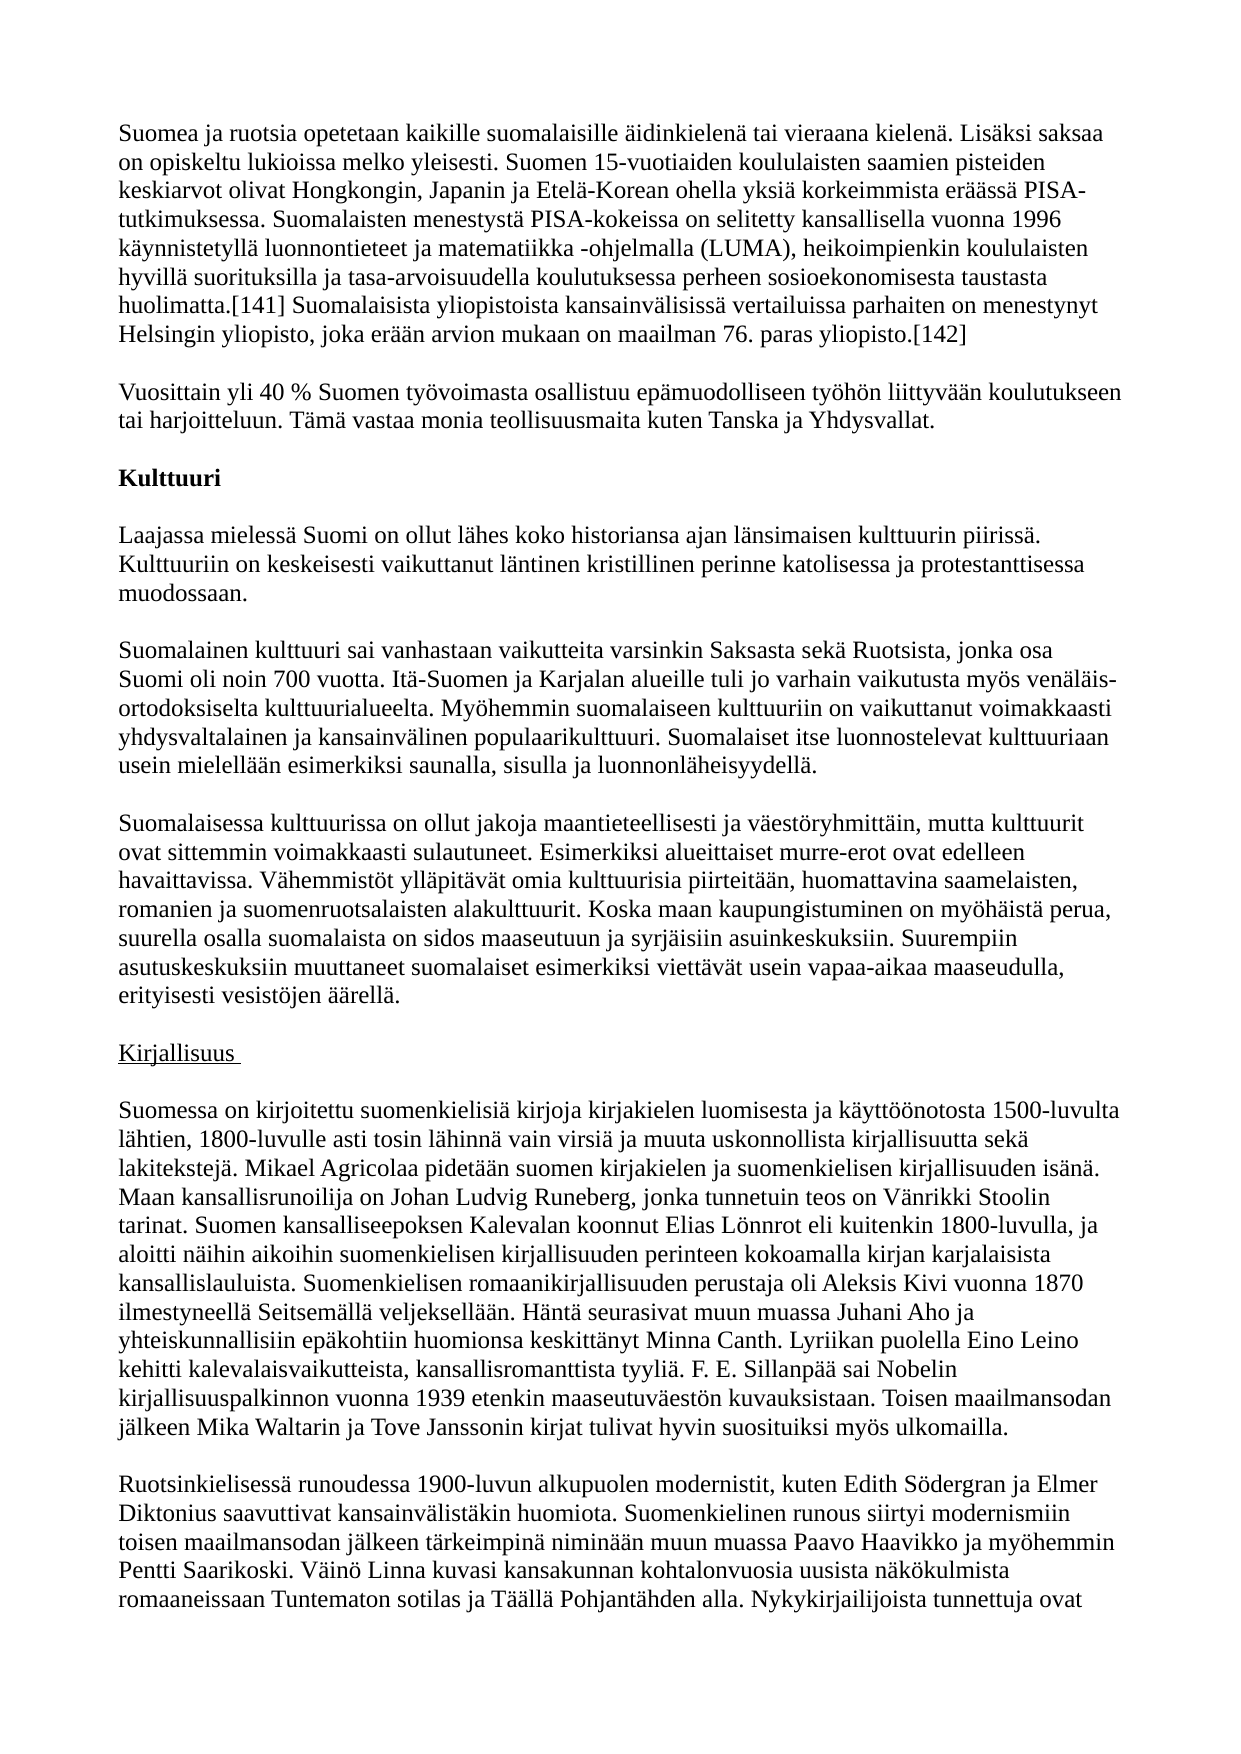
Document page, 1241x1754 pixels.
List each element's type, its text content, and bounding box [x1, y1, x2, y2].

text Laajassa mielessä Suomi on ollut lähes koko historiansa ajan länsimaisen kulttuurin piirissä. Kulttuuriin on keskeisesti vaikuttanut läntinen kristillinen perinne katolisessa ja protestanttisessa muodossaan. [118, 521, 1122, 607]
text Kulttuuri [118, 463, 1122, 492]
text Vuosittain yli 40 % Suomen työvoimasta osallistuu epämuodolliseen työhön liittyvään koulutukseen tai harjoitteluun. Tämä vastaa monia teollisuusmaita kuten Tanska ja Yhdysvallat. [118, 377, 1122, 434]
text Suomalaisessa kulttuurissa on ollut jakoja maantieteellisesti ja väestöryhmittäin, mutta kulttuurit ovat sittemmin voimakkaasti sulautuneet. Esimerkiksi alueittaiset murre-erot ovat edelleen havaittavissa. Vähemmistöt ylläpitävät omia kulttuurisia piirteitään, huomattavina saamelaisten, romanien ja suomenruotsalaisten alakulttuurit. Koska maan kaupungistuminen on myöhäistä perua, suurella osalla suomalaista on sidos maaseutuun ja syrjäisiin asuinkeskuksiin. Suurempiin asutuskeskuksiin muuttaneet suomalaiset esimerkiksi viettävät usein vapaa-aikaa maaseudulla, erityisesti vesistöjen äärellä. [118, 808, 1122, 1009]
text Kirjallisuus [118, 1038, 1122, 1067]
text Suomessa on kirjoitettu suomenkielisiä kirjoja kirjakielen luomisesta ja käyttöönotosta 1500-luvulta lähtien, 1800-luvulle asti tosin lähinnä vain virsiä ja muuta uskonnollista kirjallisuutta sekä lakitekstejä. Mikael Agricolaa pidetään suomen kirjakielen ja suomenkielisen kirjallisuuden isänä. Maan kansallisrunoilija on Johan Ludvig Runeberg, jonka tunnetuin teos on Vänrikki Stoolin tarinat. Suomen kansalliseepoksen Kalevalan koonnut Elias Lönnrot eli kuitenkin 1800-luvulla, ja aloitti näihin aikoihin suomenkielisen kirjallisuuden perinteen kokoamalla kirjan karjalaisista kansallislauluista. Suomenkielisen romaanikirjallisuuden perustaja oli Aleksis Kivi vuonna 1870 ilmestyneellä Seitsemällä veljeksellään. Häntä seurasivat muun muassa Juhani Aho ja yhteiskunnallisiin epäkohtiin huomionsa keskittänyt Minna Canth. Lyriikan puolella Eino Leino kehitti kalevalaisvaikutteista, kansallisromanttista tyyliä. F. E. Sillanpää sai Nobelin kirjallisuuspalkinnon vuonna 1939 etenkin maaseutuväestön kuvauksistaan. Toisen maailmansodan jälkeen Mika Waltarin ja Tove Janssonin kirjat tulivat hyvin suosituiksi myös ulkomailla. [118, 1096, 1122, 1441]
text Suomalainen kulttuuri sai vanhastaan vaikutteita varsinkin Saksasta sekä Ruotsista, jonka osa Suomi oli noin 700 vuotta. Itä-Suomen ja Karjalan alueille tuli jo varhain vaikutusta myös venäläis-ortodoksiselta kulttuurialueelta. Myöhemmin suomalaiseen kulttuuriin on vaikuttanut voimakkaasti yhdysvaltalainen ja kansainvälinen populaarikulttuuri. Suomalaiset itse luonnostelevat kulttuuriaan usein mielellään esimerkiksi saunalla, sisulla ja luonnonläheisyydellä. [118, 636, 1122, 779]
text Suomea ja ruotsia opetetaan kaikille suomalaisille äidinkielenä tai vieraana kielenä. Lisäksi saksaa on opiskeltu lukioissa melko yleisesti. Suomen 15-vuotiaiden koululaisten saamien pisteiden keskiarvot olivat Hongkongin, Japanin ja Etelä-Korean ohella yksiä korkeimmista eräässä PISA-tutkimuksessa. Suomalaisten menestystä PISA-kokeissa on selitetty kansallisella vuonna 1996 käynnistetyllä luonnontieteet ja matematiikka -ohjelmalla (LUMA), heikoimpienkin koululaisten hyvillä suorituksilla ja tasa-arvoisuudella koulutuksessa perheen sosioekonomisesta taustasta huolimatta.[141] Suomalaisista yliopistoista kansainvälisissä vertailuissa parhaiten on menestynyt Helsingin yliopisto, joka erään arvion mukaan on maailman 76. paras yliopisto.[142] [118, 118, 1122, 348]
text Ruotsinkielisessä runoudessa 1900-luvun alkupuolen modernistit, kuten Edith Södergran ja Elmer Diktonius saavuttivat kansainvälistäkin huomiota. Suomenkielinen runous siirtyi modernismiin toisen maailmansodan jälkeen tärkeimpinä niminään muun muassa Paavo Haavikko ja myöhemmin Pentti Saarikoski. Väinö Linna kuvasi kansakunnan kohtalonvuosia uusista näkökulmista romaaneissaan Tuntematon sotilas ja Täällä Pohjantähden alla. Nykykirjailijoista tunnettuja ovat [118, 1469, 1122, 1613]
